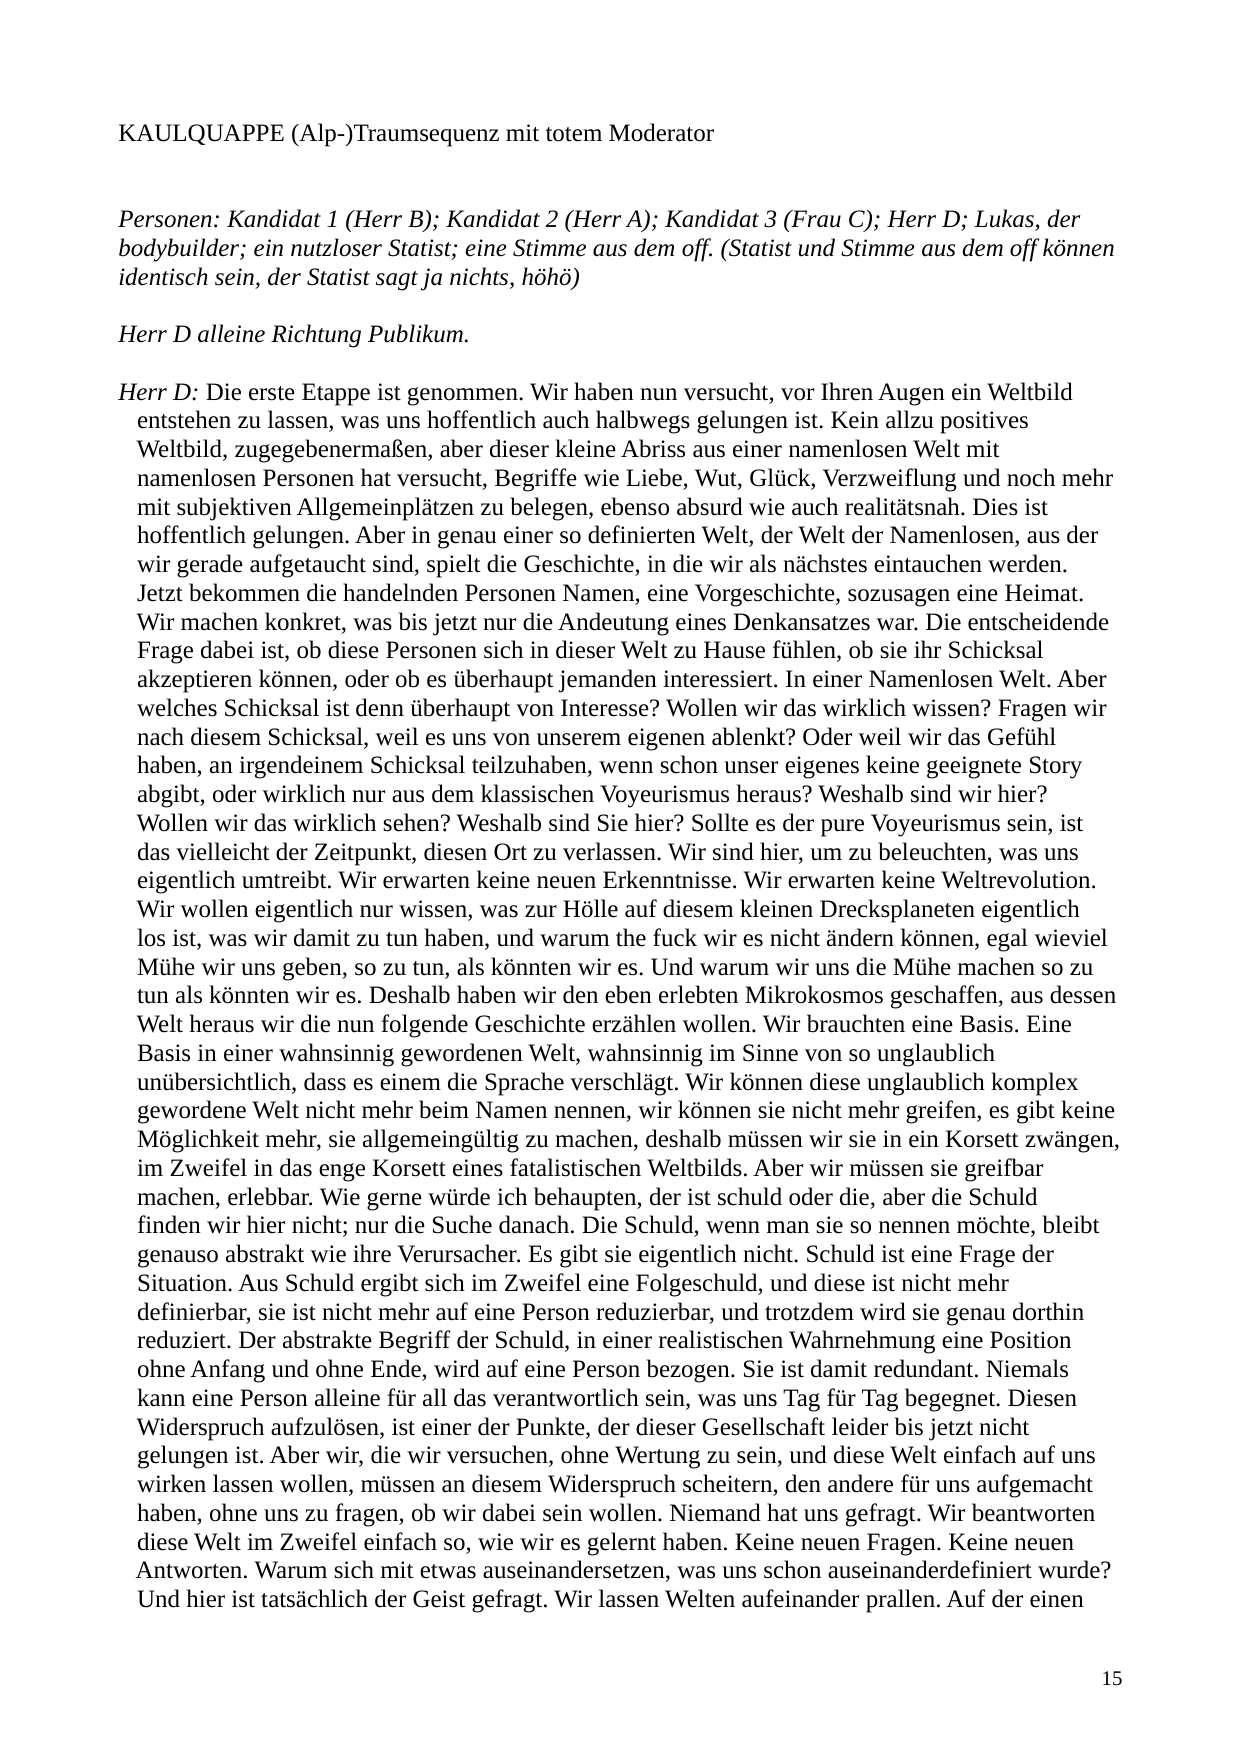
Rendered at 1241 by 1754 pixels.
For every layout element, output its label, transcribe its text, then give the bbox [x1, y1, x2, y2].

text ohne Anfang und ohne Ende, wird auf eine Person bezogen. Sie ist damit redundant. Niemals [118, 1354, 1122, 1383]
text haben, an irgendeinem Schicksal teilzuhaben, wenn schon unser eigenes keine geeignete Story [118, 751, 1122, 779]
text abgibt, oder wirklich nur aus dem klassischen Voyeurismus heraus? Weshalb sind wir hier? [118, 779, 1122, 808]
text eigentlich umtreibt. Wir erwarten keine neuen Erkenntnisse. Wir erwarten keine Weltrevolution. [118, 866, 1122, 894]
text Welt heraus wir die nun folgende Geschichte erzählen wollen. Wir brauchten eine Basis. Eine [118, 1009, 1122, 1038]
text Weltbild, zugegebenermaßen, aber dieser kleine Abriss aus einer namenlosen Welt mit [118, 434, 1122, 463]
text Und hier ist tatsächlich der Geist gefragt. Wir lassen Welten aufeinander prallen. Auf der einen [118, 1584, 1122, 1613]
text Situation. Aus Schuld ergibt sich im Zweifel eine Folgeschuld, und diese ist nicht mehr [118, 1268, 1122, 1297]
text wir gerade aufgetaucht sind, spielt die Geschichte, in die wir als nächstes eintauchen werden. [118, 549, 1122, 578]
text finden wir hier nicht; nur die Suche danach. Die Schuld, wenn man sie so nennen möchte, bleibt [118, 1211, 1122, 1239]
text Personen: Kandidat 1 (Herr B); Kandidat 2 (Herr A); Kandidat 3 (Frau C); Herr D; Lukas, der bodybuilder; ein nutzloser Statist; eine Stimme aus dem off. (Statist und Stimme aus dem off können identisch sein, der Statist sagt ja nichts, höhö) [118, 204, 1122, 291]
text Widerspruch aufzulösen, ist einer der Punkte, der dieser Gesellschaft leider bis jetzt nicht [118, 1412, 1122, 1441]
text definierbar, sie ist nicht mehr auf eine Person reduzierbar, und trotzdem wird sie genau dorthin [118, 1297, 1122, 1326]
text Herr D: Die erste Etappe ist genommen. Wir haben nun versucht, vor Ihren Augen ein Weltbild [118, 377, 1122, 406]
text gewordene Welt nicht mehr beim Namen nennen, wir können sie nicht mehr greifen, es gibt keine [118, 1096, 1122, 1124]
text Mühe wir uns geben, so zu tun, als könnten wir es. Und warum wir uns die Mühe machen so zu [118, 952, 1122, 981]
text haben, ohne uns zu fragen, ob wir dabei sein wollen. Niemand hat uns gefragt. Wir beantworten [118, 1498, 1122, 1527]
text Wir wollen eigentlich nur wissen, was zur Hölle auf diesem kleinen Drecksplaneten eigentlich [118, 894, 1122, 923]
text Wir machen konkret, was bis jetzt nur die Andeutung eines Denkansatzes war. Die entscheidende [118, 607, 1122, 636]
text unübersichtlich, dass es einem die Sprache verschlägt. Wir können diese unglaublich komplex [118, 1067, 1122, 1096]
text machen, erlebbar. Wie gerne würde ich behaupten, der ist schuld oder die, aber die Schuld [118, 1182, 1122, 1211]
text los ist, was wir damit zu tun haben, und warum the fuck wir es nicht ändern können, egal wieviel [118, 923, 1122, 952]
text Wollen wir das wirklich sehen? Weshalb sind Sie hier? Sollte es der pure Voyeurismus sein, ist [118, 808, 1122, 837]
text akzeptieren können, oder ob es überhaupt jemanden interessiert. In einer Namenlosen Welt. Aber [118, 664, 1122, 693]
text das vielleicht der Zeitpunkt, diesen Ort zu verlassen. Wir sind hier, um zu beleuchten, was uns [118, 837, 1122, 866]
text nach diesem Schicksal, weil es uns von unserem eigenen ablenkt? Oder weil wir das Gefühl [118, 722, 1122, 751]
text Frage dabei ist, ob diese Personen sich in dieser Welt zu Hause fühlen, ob sie ihr Schicksal [118, 636, 1122, 664]
text Basis in einer wahnsinnig gewordenen Welt, wahnsinnig im Sinne von so unglaublich [118, 1038, 1122, 1067]
text mit subjektiven Allgemeinplätzen zu belegen, ebenso absurd wie auch realitätsnah. Dies ist [118, 492, 1122, 521]
text kann eine Person alleine für all das verantwortlich sein, was uns Tag für Tag begegnet. Diesen [118, 1383, 1122, 1412]
text im Zweifel in das enge Korsett eines fatalistischen Weltbilds. Aber wir müssen sie greifbar [118, 1153, 1122, 1182]
text Herr D alleine Richtung Publikum. [118, 319, 1122, 348]
text reduziert. Der abstrakte Begriff der Schuld, in einer realistischen Wahrnehmung eine Position [118, 1326, 1122, 1354]
text entstehen zu lassen, was uns hoffentlich auch halbwegs gelungen ist. Kein allzu positives [118, 406, 1122, 434]
text Möglichkeit mehr, sie allgemeingültig zu machen, deshalb müssen wir sie in ein Korsett zwängen, [118, 1124, 1122, 1153]
text genauso abstrakt wie ihre Verursacher. Es gibt sie eigentlich nicht. Schuld ist eine Frage der [118, 1239, 1122, 1268]
text Antworten. Warum sich mit etwas auseinandersetzen, was uns schon auseinanderdefiniert wurde? [118, 1556, 1122, 1584]
text hoffentlich gelungen. Aber in genau einer so definierten Welt, der Welt der Namenlosen, aus der [118, 521, 1122, 549]
text welches Schicksal ist denn überhaupt von Interesse? Wollen wir das wirklich wissen? Fragen wir [118, 693, 1122, 722]
text namenlosen Personen hat versucht, Begriffe wie Liebe, Wut, Glück, Verzweiflung und noch mehr [118, 463, 1122, 492]
text tun als könnten wir es. Deshalb haben wir den eben erlebten Mikrokosmos geschaffen, aus dessen [118, 981, 1122, 1009]
text wirken lassen wollen, müssen an diesem Widerspruch scheitern, den andere für uns aufgemacht [118, 1469, 1122, 1498]
text Jetzt bekommen die handelnden Personen Namen, eine Vorgeschichte, sozusagen eine Heimat. [118, 578, 1122, 607]
text KAULQUAPPE (Alp-)Traumsequenz mit totem Moderator [118, 118, 1122, 147]
text diese Welt im Zweifel einfach so, wie wir es gelernt haben. Keine neuen Fragen. Keine neuen [118, 1527, 1122, 1556]
text gelungen ist. Aber wir, die wir versuchen, ohne Wertung zu sein, und diese Welt einfach auf uns [118, 1441, 1122, 1469]
